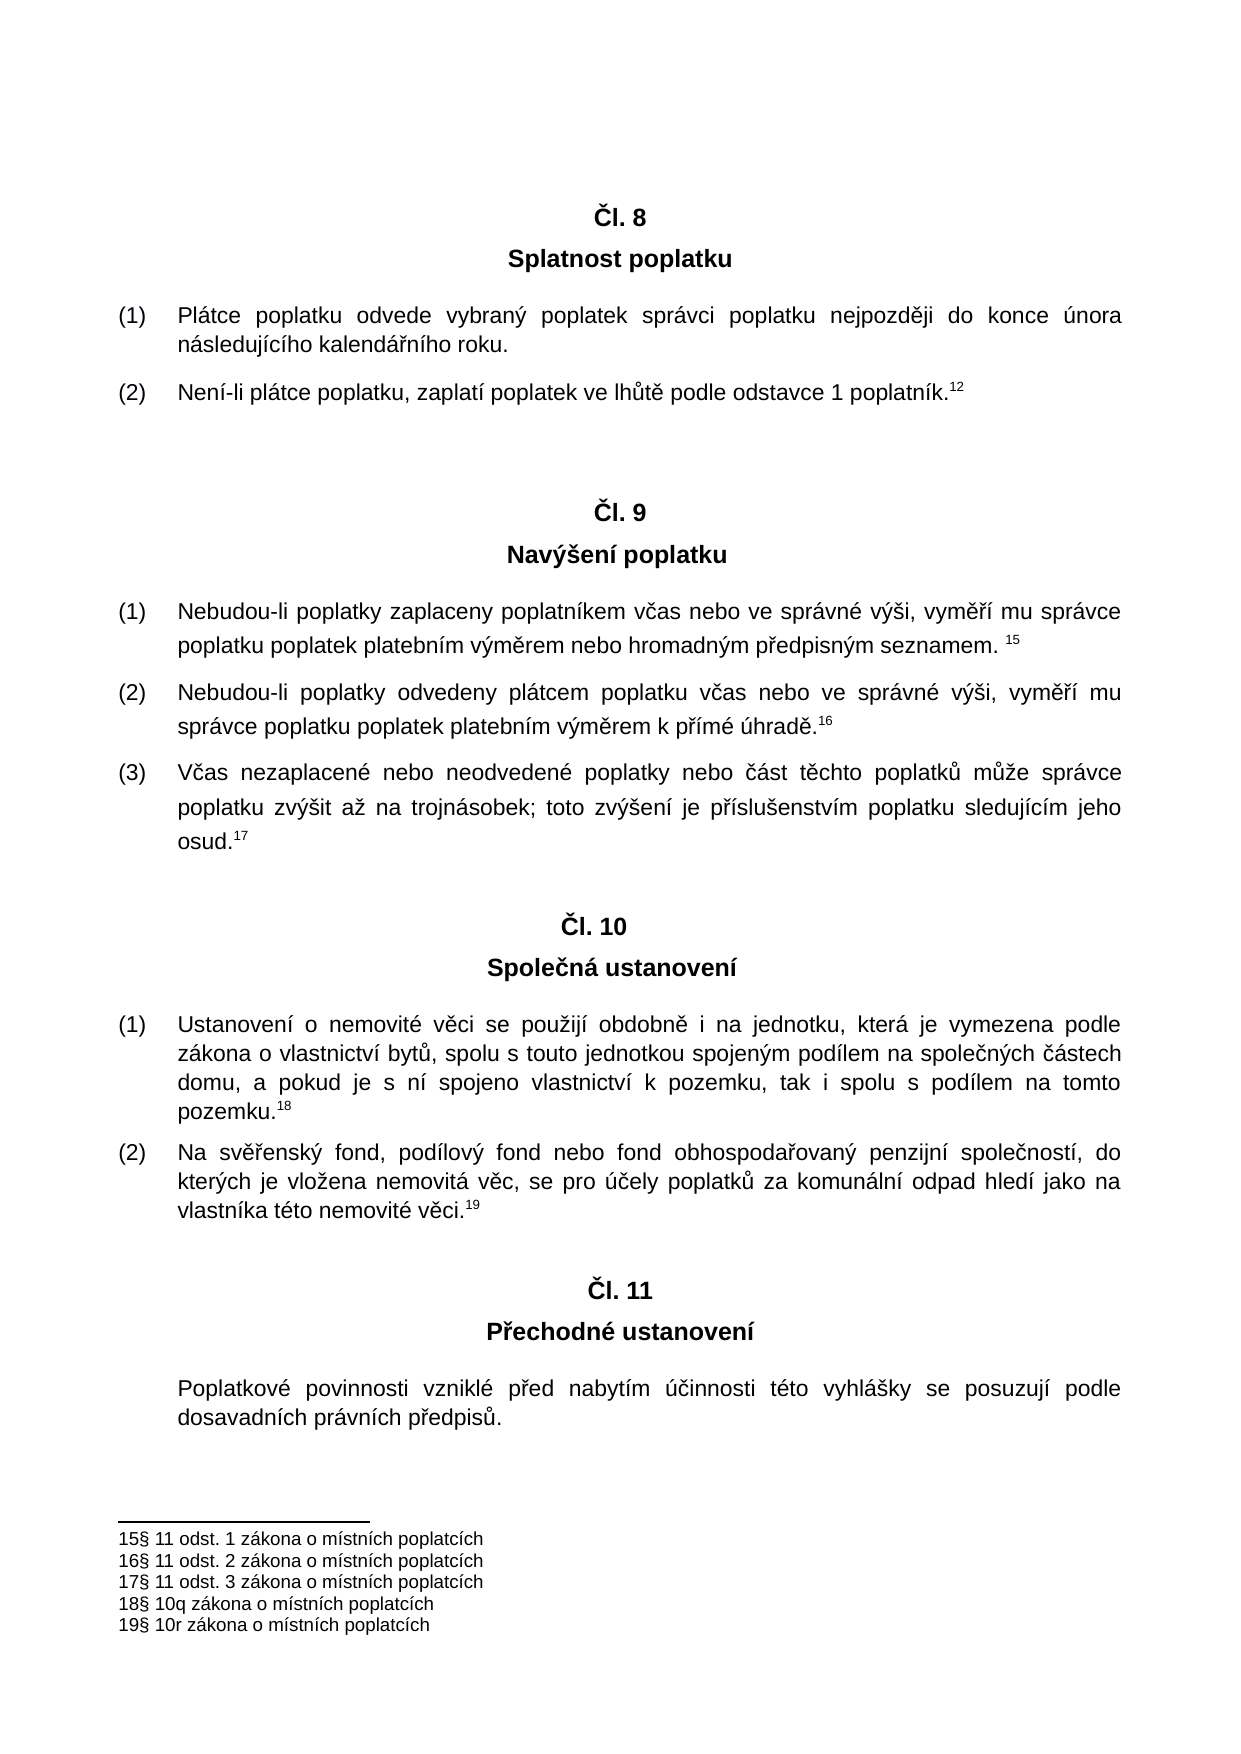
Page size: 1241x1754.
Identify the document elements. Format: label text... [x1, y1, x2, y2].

list Včas nezaplacené nebo neodvedené poplatky nebo část těchto poplatků může správce poplatku zvýšit až na trojnásobek; toto zvýšení je příslušenstvím poplatku sledujícím jeho osud. [118, 759, 1122, 854]
text Splatnost poplatku [118, 244, 1122, 273]
list Není-li plátce poplatku, zaplatí poplatek ve lhůtě podle odstavce 1 poplatník.12 [118, 379, 1122, 405]
text Poplatkové povinnosti vzniklé před nabytím účinnosti této vyhlášky se posuzují podle dosavadních právních předpisů. [177, 1375, 1122, 1431]
text Čl. 11 [118, 1276, 1122, 1305]
text Čl. 8 [118, 203, 1122, 232]
list § 10r zákona o místních poplatcích [118, 1614, 1122, 1636]
list § 10q zákona o místních poplatcích [118, 1593, 1122, 1614]
list Na svěřenský fond, podílový fond nebo fond obhospodařovaný penzijní společností, do kterých je vložena nemovitá věc, se pro účely poplatků za komunální odpad hledí jako na vlastníka této nemovité věci. [118, 1139, 1122, 1223]
list Plátce poplatku odvede vybraný poplatek správci poplatku nejpozději do konce února následujícího kalendářního roku. [118, 302, 1122, 358]
list Nebudou-li poplatky zaplaceny poplatníkem včas nebo ve správné výši, vyměří mu správce poplatku poplatek platebním výměrem nebo hromadným předpisným seznamem. [118, 598, 1122, 658]
text Navýšení poplatku [118, 539, 1122, 568]
list § 11 odst. 2 zákona o místních poplatcích [118, 1549, 1122, 1571]
list Ustanovení o nemovité věci se použijí obdobně i na jednotku, která je vymezena podle zákona o vlastnictví bytů, spolu s touto jednotkou spojeným podílem na společných částech domu, a pokud je s ní spojeno vlastnictví k pozemku, tak i spolu s podílem na tomto pozemku. [118, 1011, 1122, 1124]
list Nebudou-li poplatky odvedeny plátcem poplatku včas nebo ve správné výši, vyměří mu správce poplatku poplatek platebním výměrem k přímé úhradě. [118, 678, 1122, 739]
text Přechodné ustanovení [118, 1317, 1122, 1346]
text Čl. 9 [118, 498, 1122, 527]
text Čl. 10 [487, 912, 1122, 941]
list § 11 odst. 1 zákona o místních poplatcích [118, 1528, 1122, 1549]
text Společná ustanovení [472, 953, 1122, 982]
list § 11 odst. 3 zákona o místních poplatcích [118, 1571, 1122, 1593]
